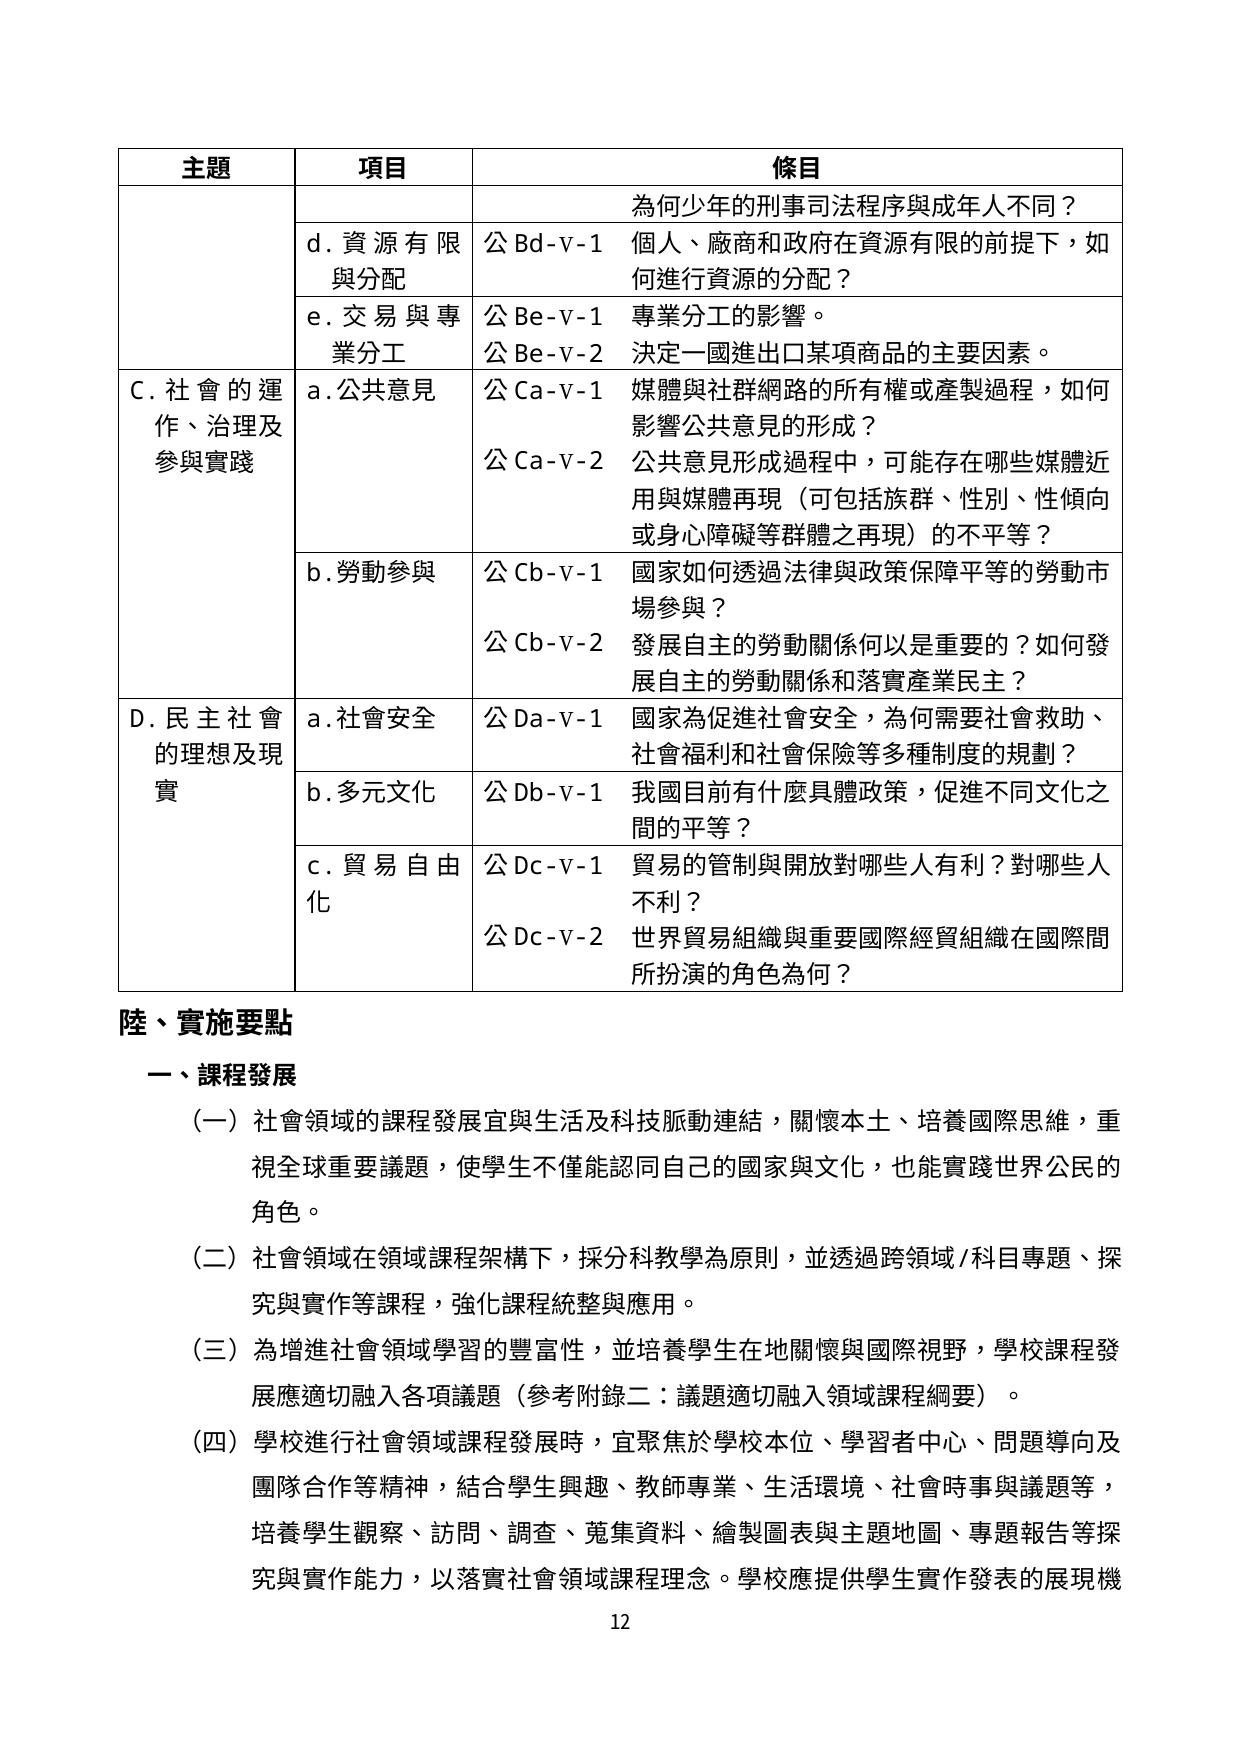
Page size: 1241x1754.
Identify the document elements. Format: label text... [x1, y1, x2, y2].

text 陸、實施要點 [118, 997, 1122, 1043]
table_cell 公Dc-Ⅴ-1 公Dc-Ⅴ-2 [473, 846, 620, 991]
text （三）為增進社會領域學習的豐富性，並培養學生在地關懷與國際視野，學校課程發展應適切融入各項議題（參考附錄二：議題適切融入領域課程綱要）。 [177, 1323, 1122, 1414]
text （一）社會領域的課程發展宜與生活及科技脈動連結，關懷本土、培養國際思維，重視全球重要議題，使學生不僅能認同自己的國家與文化，也能實踐世界公民的角色。 [177, 1093, 1122, 1231]
table_cell e.交易與專業分工 [296, 297, 472, 369]
table_cell D.民主社會的理想及現實 [119, 699, 294, 991]
table_cell 公Be-Ⅴ-1 公Be-Ⅴ-2 [473, 297, 620, 369]
table_cell 公Cb-Ⅴ-1 公Cb-Ⅴ-2 [473, 553, 620, 698]
table_header 項目 [296, 149, 472, 185]
table_cell d.資源有限與分配 [296, 223, 472, 296]
table_cell 貿易的管制與開放對哪些人有利？對哪些人不利？ 世界貿易組織與重要國際經貿組織在國際間所扮演的角色為何？ [620, 846, 1122, 991]
table_cell a.公共意見 [296, 370, 472, 552]
text （二）社會領域在領域課程架構下，採分科教學為原則，並透過跨領域/科目專題、探究與實作等課程，強化課程統整與應用。 [177, 1231, 1122, 1323]
table_cell 國家如何透過法律與政策保障平等的勞動市場參與？ 發展自主的勞動關係何以是重要的？如何發展自主的勞動關係和落實產業民主？ [620, 553, 1122, 698]
table_cell 公Bd-Ⅴ-1 [473, 223, 620, 296]
table_cell c.貿易自由化 [296, 846, 472, 991]
table_cell b.多元文化 [296, 772, 472, 845]
table_cell C.社會的運作、治理及參與實踐 [119, 370, 294, 698]
table_cell 國家為促進社會安全，為何需要社會救助、社會福利和社會保險等多種制度的規劃？ [620, 699, 1122, 771]
table_cell a.社會安全 [296, 699, 472, 771]
table_cell 公Ca-Ⅴ-1 公Ca-Ⅴ-2 [473, 370, 620, 552]
table_cell 公Da-Ⅴ-1 [473, 699, 620, 771]
table_cell 公Db-Ⅴ-1 [473, 772, 620, 845]
table_header 主題 [119, 149, 294, 185]
table_cell [296, 186, 472, 222]
text 一、課程發展 [148, 1048, 1122, 1093]
table_cell [119, 186, 294, 369]
table_cell [473, 186, 620, 222]
table_cell 為何少年的刑事司法程序與成年人不同？ [620, 186, 1122, 222]
table_cell 媒體與社群網路的所有權或產製過程，如何影響公共意見的形成？ 公共意見形成過程中，可能存在哪些媒體近用與媒體再現（可包括族群、性別、性傾向或身心障礙等群體之再現）的不平等？ [620, 370, 1122, 552]
table_cell 我國目前有什麼具體政策，促進不同文化之間的平等？ [620, 772, 1122, 845]
text （四）學校進行社會領域課程發展時，宜聚焦於學校本位、學習者中心、問題導向及團隊合作等精神，結合學生興趣、教師專業、生活環境、社會時事與議題等，培養學生觀察、訪問、調查、蒐集資料、繪製圖表與主題地圖、專題報告等探究與實作能力，以落實社會領域課程理念。學校應提供學生實作發表的展現機 [177, 1414, 1122, 1598]
table_cell b.勞動參與 [296, 553, 472, 698]
table_cell 專業分工的影響。 決定一國進出口某項商品的主要因素。 [620, 297, 1122, 369]
table_cell 個人、廠商和政府在資源有限的前提下，如何進行資源的分配？ [620, 223, 1122, 296]
table_header 條目 [473, 149, 1122, 185]
